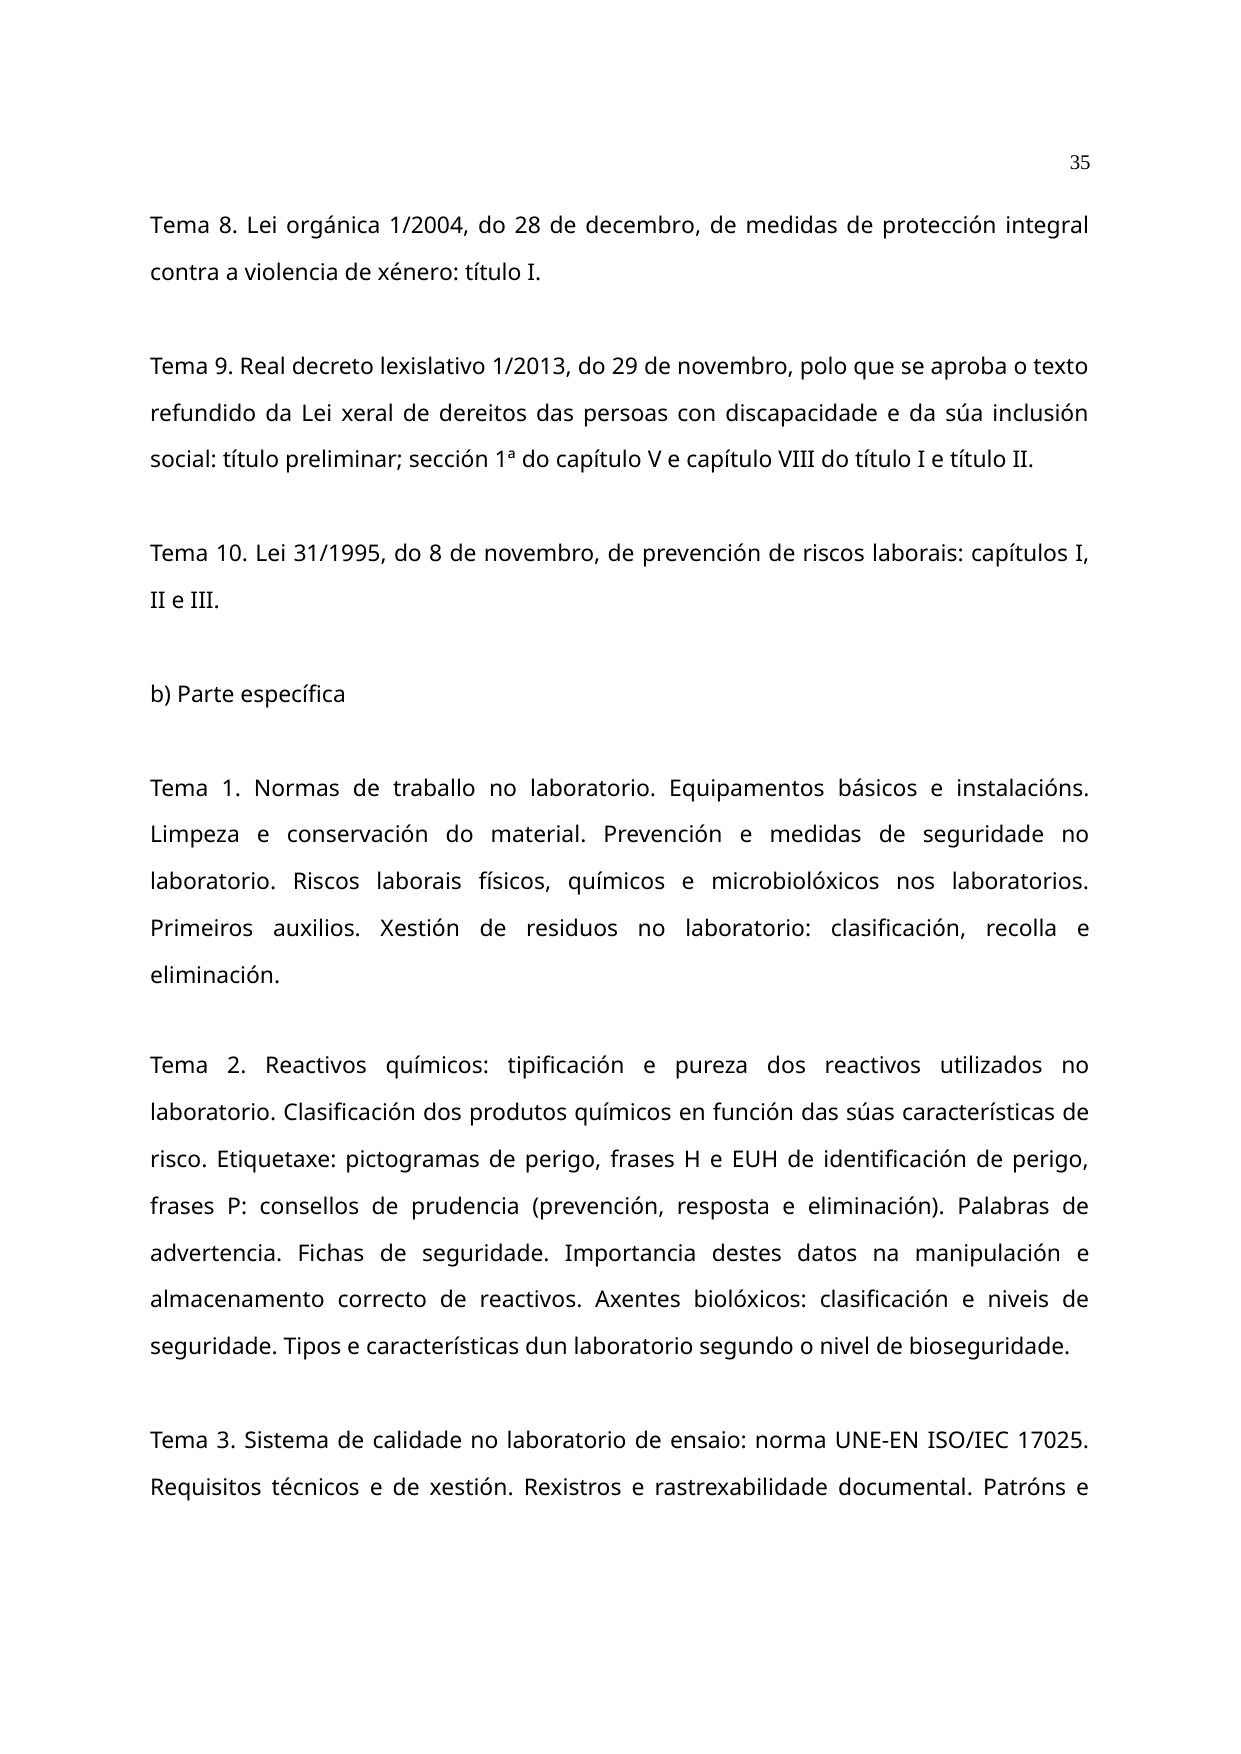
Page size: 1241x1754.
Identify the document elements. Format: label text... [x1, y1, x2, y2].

text b) Parte específica [150, 678, 1090, 709]
text Tema 10. Lei 31/1995, do 8 de novembro, de prevención de riscos laborais: capítulos I, II e III. [150, 537, 1090, 615]
text Tema 1. Normas de traballo no laboratorio. Equipamentos básicos e instalacións. Limpeza e conservación do material. Prevención e medidas de seguridade no laboratorio. Riscos laborais físicos, químicos e microbiolóxicos nos laboratorios. Primeiros auxilios. Xestión de residuos no laboratorio: clasificación, recolla e eliminación. [150, 772, 1090, 990]
text Tema 9. Real decreto lexislativo 1/2013, do 29 de novembro, polo que se aproba o texto refundido da Lei xeral de dereitos das persoas con discapacidade e da súa inclusión social: título preliminar; sección 1ª do capítulo V e capítulo VIII do título I e título II. [150, 350, 1090, 475]
text Tema 2. Reactivos químicos: tipificación e pureza dos reactivos utilizados no laboratorio. Clasificación dos produtos químicos en función das súas características de risco. Etiquetaxe: pictogramas de perigo, frases H e EUH de identificación de perigo, frases P: consellos de prudencia (prevención, resposta e eliminación). Palabras de advertencia. Fichas de seguridade. Importancia destes datos na manipulación e almacenamento correcto de reactivos. Axentes biolóxicos: clasificación e niveis de seguridade. Tipos e características dun laboratorio segundo o nivel de bioseguridade. [150, 1049, 1090, 1362]
text Tema 8. Lei orgánica 1/2004, do 28 de decembro, de medidas de protección integral contra a violencia de xénero: título I. [150, 209, 1090, 287]
text Tema 3. Sistema de calidade no laboratorio de ensaio: norma UNE-EN ISO/IEC 17025. Requisitos técnicos e de xestión. Rexistros e rastrexabilidade documental. Patróns e [150, 1424, 1090, 1502]
